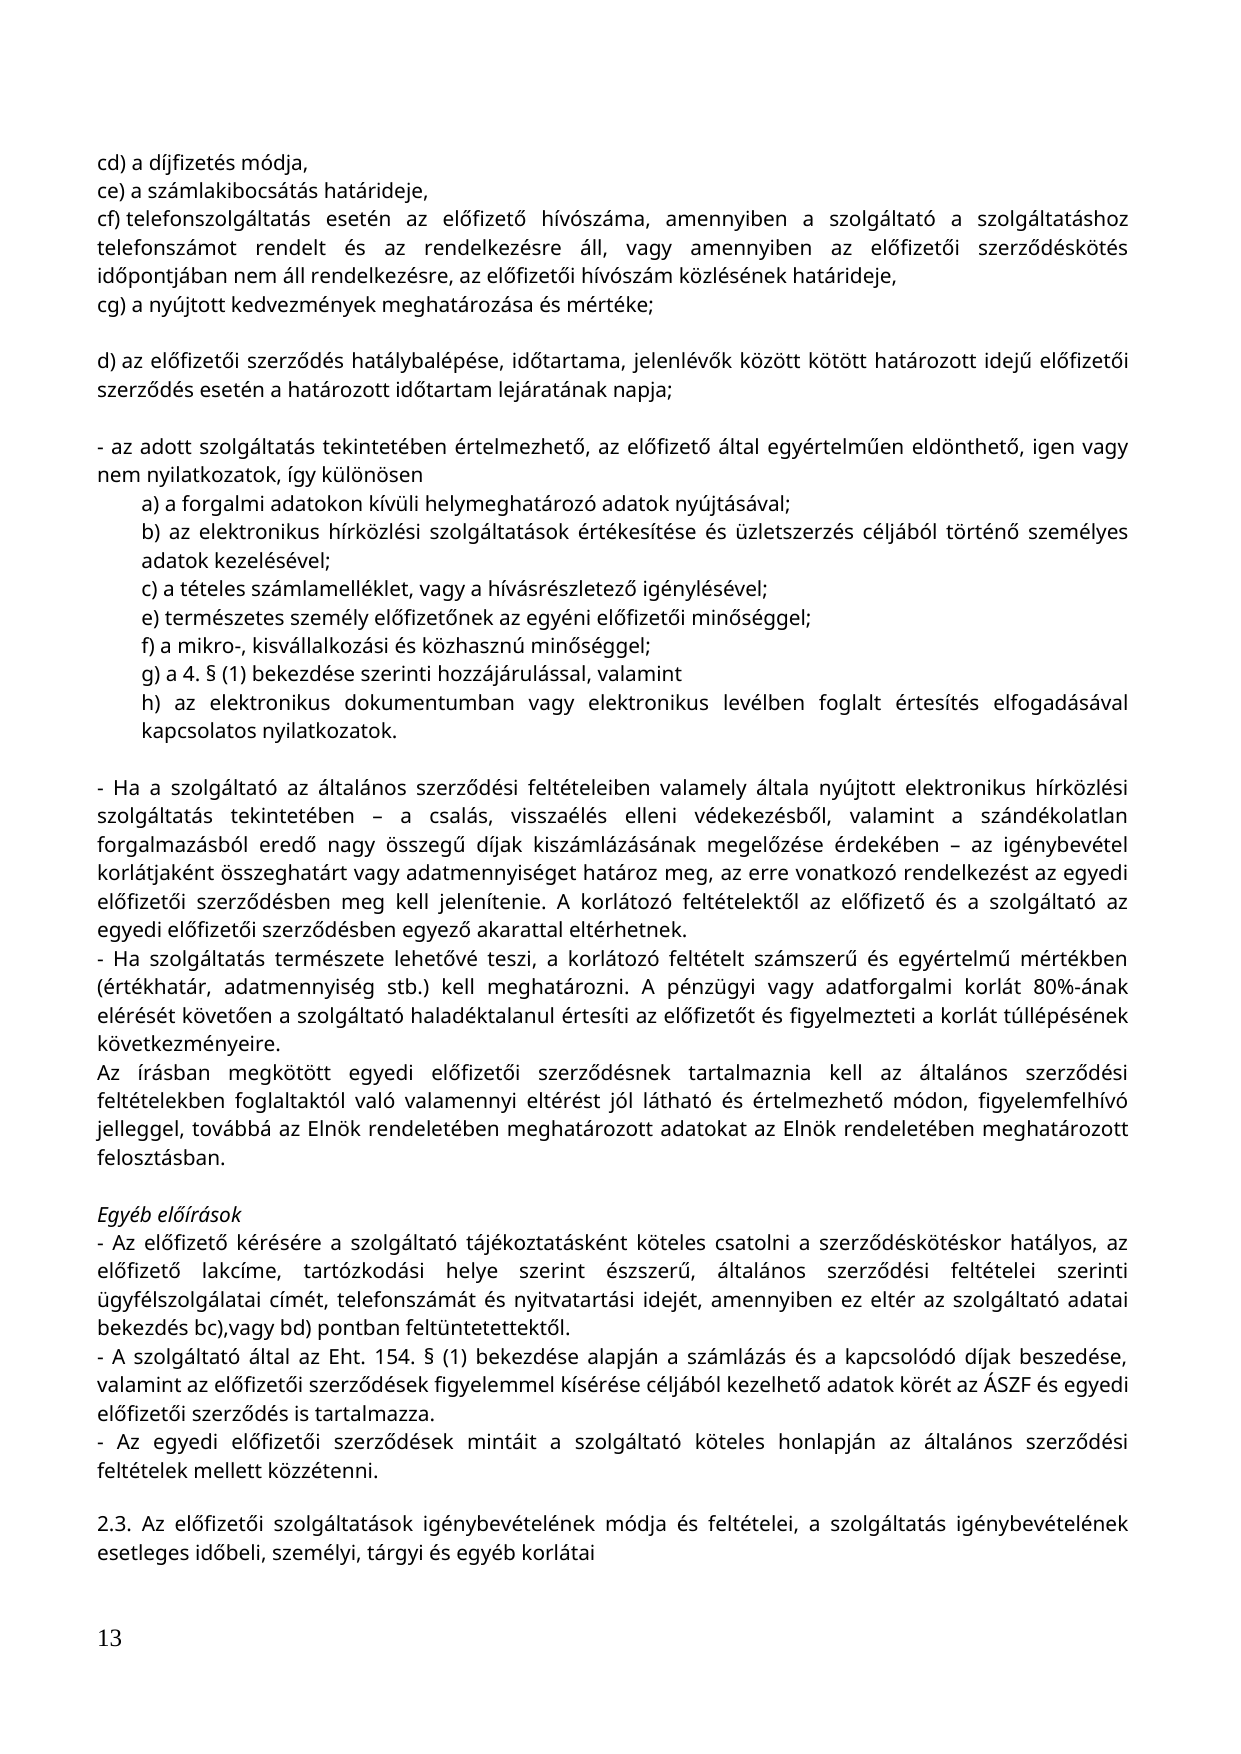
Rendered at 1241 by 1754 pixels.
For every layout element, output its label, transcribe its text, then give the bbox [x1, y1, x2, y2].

text cf) telefonszolgáltatás esetén az előfizető hívószáma, amennyiben a szolgáltató a szolgáltatáshoz telefonszámot rendelt és az rendelkezésre áll, vagy amennyiben az előfizetői szerződéskötés időpontjában nem áll rendelkezésre, az előfizetői hívószám közlésének határideje, [97, 204, 1130, 290]
text - A szolgáltató által az Eht. 154. § (1) bekezdése alapján a számlázás és a kapcsolódó díjak beszedése, valamint az előfizetői szerződések figyelemmel kísérése céljából kezelhető adatok körét az ÁSZF és egyedi előfizetői szerződés is tartalmazza. [97, 1342, 1130, 1427]
text g) a 4. § (1) bekezdése szerinti hozzájárulással, valamint [141, 659, 1130, 688]
text c) a tételes számlamelléklet, vagy a hívásrészletező igénylésével; [141, 574, 1130, 603]
text cd) a díjfizetés módja, [97, 148, 1130, 176]
text - az adott szolgáltatás tekintetében értelmezhető, az előfizető által egyértelműen eldönthető, igen vagy nem nyilatkozatok, így különösen [97, 432, 1130, 489]
text - Ha a szolgáltató az általános szerződési feltételeiben valamely általa nyújtott elektronikus hírközlési szolgáltatás tekintetében – a csalás, visszaélés elleni védekezésből, valamint a szándékolatlan forgalmazásból eredő nagy összegű díjak kiszámlázásának megelőzése érdekében – az igénybevétel korlátjaként összeghatárt vagy adatmennyiséget határoz meg, az erre vonatkozó rendelkezést az egyedi előfizetői szerződésben meg kell jelenítenie. A korlátozó feltételektől az előfizető és a szolgáltató az egyedi előfizetői szerződésben egyező akarattal eltérhetnek. [97, 773, 1130, 944]
text ce) a számlakibocsátás határideje, [97, 176, 1130, 204]
text Egyéb előírások [97, 1200, 1130, 1228]
text - Ha szolgáltatás természete lehetővé teszi, a korlátozó feltételt számszerű és egyértelmű mértékben (értékhatár, adatmennyiség stb.) kell meghatározni. A pénzügyi vagy adatforgalmi korlát 80%-ának elérését követően a szolgáltató haladéktalanul értesíti az előfizetőt és figyelmezteti a korlát túllépésének következményeire. [97, 944, 1130, 1058]
text cg) a nyújtott kedvezmények meghatározása és mértéke; [97, 290, 1130, 318]
text a) a forgalmi adatokon kívüli helymeghatározó adatok nyújtásával; [141, 489, 1130, 517]
text h) az elektronikus dokumentumban vagy elektronikus levélben foglalt értesítés elfogadásával kapcsolatos nyilatkozatok. [141, 688, 1130, 745]
text b) az elektronikus hírközlési szolgáltatások értékesítése és üzletszerzés céljából történő személyes adatok kezelésével; [141, 517, 1130, 574]
text - Az egyedi előfizetői szerződések mintáit a szolgáltató köteles honlapján az általános szerződési feltételek mellett közzétenni. [97, 1427, 1130, 1484]
text d) az előfizetői szerződés hatálybalépése, időtartama, jelenlévők között kötött határozott idejű előfizetői szerződés esetén a határozott időtartam lejáratának napja; [97, 347, 1130, 403]
text Az írásban megkötött egyedi előfizetői szerződésnek tartalmaznia kell az általános szerződési feltételekben foglaltaktól való valamennyi eltérést jól látható és értelmezhető módon, figyelemfelhívó jelleggel, továbbá az Elnök rendeletében meghatározott adatokat az Elnök rendeletében meghatározott felosztásban. [97, 1058, 1130, 1171]
text - Az előfizető kérésére a szolgáltató tájékoztatásként köteles csatolni a szerződéskötéskor hatályos, az előfizető lakcíme, tartózkodási helye szerint észszerű, általános szerződési feltételei szerinti ügyfélszolgálatai címét, telefonszámát és nyitvatartási idejét, amennyiben ez eltér az szolgáltató adatai bekezdés bc),vagy bd) pontban feltüntetettektől. [97, 1228, 1130, 1342]
text f) a mikro-, kisvállalkozási és közhasznú minőséggel; [141, 631, 1130, 659]
text e) természetes személy előfizetőnek az egyéni előfizetői minőséggel; [141, 603, 1130, 631]
subtitle 2.3. Az előfizetői szolgáltatások igénybevételének módja és feltételei, a szolgáltatás igénybevételének esetleges időbeli, személyi, tárgyi és egyéb korlátai [97, 1509, 1130, 1566]
